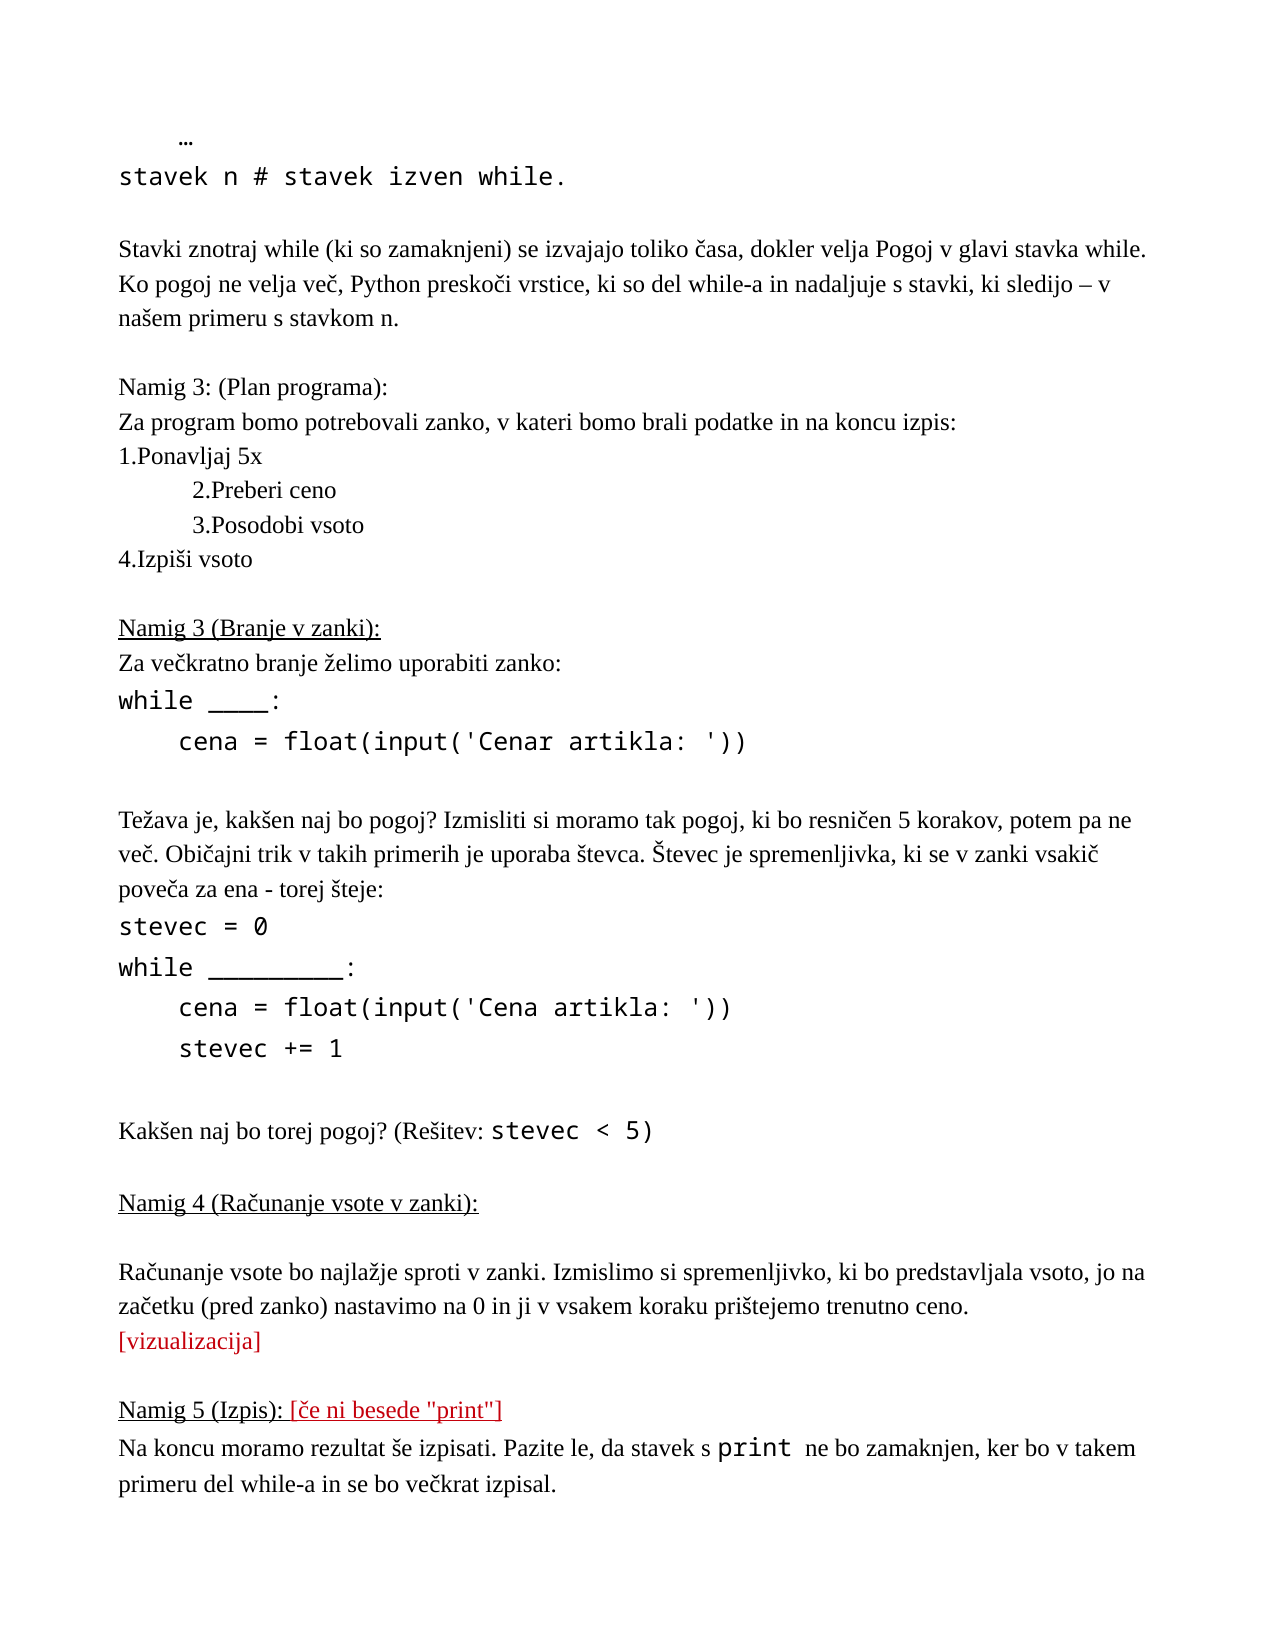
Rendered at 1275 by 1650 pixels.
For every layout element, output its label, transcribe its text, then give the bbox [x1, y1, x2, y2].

text [vizualizacija] [118, 1326, 1157, 1354]
text stavek n # stavek izven while. [118, 159, 1157, 193]
text Računanje vsote bo najlažje sproti v zanki. Izmislimo si spremenljivko, ki bo predstavljala vsoto, jo na začetku (pred zanko) nastavimo na 0 in ji v vsakem koraku prištejemo trenutno ceno. [118, 1257, 1157, 1320]
text 3.Posodobi vsoto [118, 510, 1157, 539]
text 2.Preberi ceno [118, 476, 1157, 504]
text … [118, 118, 1157, 152]
text Namig 3: (Plan programa): [118, 372, 1157, 401]
text Kakšen naj bo torej pogoj? (Rešitev: stevec < 5) [118, 1113, 1157, 1147]
text cena = float(input('Cena artikla: ')) [118, 990, 1157, 1024]
text while ____: [118, 682, 1157, 717]
text Namig 4 (Računanje vsote v zanki): [118, 1188, 1157, 1217]
text stevec = 0 [118, 908, 1157, 942]
text Na koncu moramo rezultat še izpisati. Pazite le, da stavek s print ne bo zamaknjen, ker bo v takem primeru del while-a in se bo večkrat izpisal. [118, 1429, 1157, 1498]
text Namig 5 (Izpis): [če ni besede "print"] [118, 1395, 1157, 1423]
text while _________: [118, 949, 1157, 983]
text Za program bomo potrebovali zanko, v kateri bomo brali podatke in na koncu izpis: [118, 407, 1157, 435]
text 4.Izpiši vsoto [118, 544, 1157, 573]
text cena = float(input('Cenar artikla: ')) [118, 723, 1157, 757]
text Namig 3 (Branje v zanki): [118, 613, 1157, 642]
text Stavki znotraj while (ki so zamaknjeni) se izvajajo toliko časa, dokler velja Pogoj v glavi stavka while. Ko pogoj ne velja več, Python preskoči vrstice, ki so del while-a in nadaljuje s stavki, ki sledijo – v našem primeru s stavkom n. [118, 234, 1157, 332]
text Težava je, kakšen naj bo pogoj? Izmisliti si moramo tak pogoj, ki bo resničen 5 korakov, potem pa ne več. Običajni trik v takih primerih je uporaba števca. Števec je spremenljivka, ki se v zanki vsakič poveča za ena - torej šteje: [118, 805, 1157, 903]
text 1.Ponavljaj 5x [118, 441, 1157, 470]
text Za večkratno branje želimo uporabiti zanko: [118, 648, 1157, 677]
text stevec += 1 [118, 1031, 1157, 1065]
